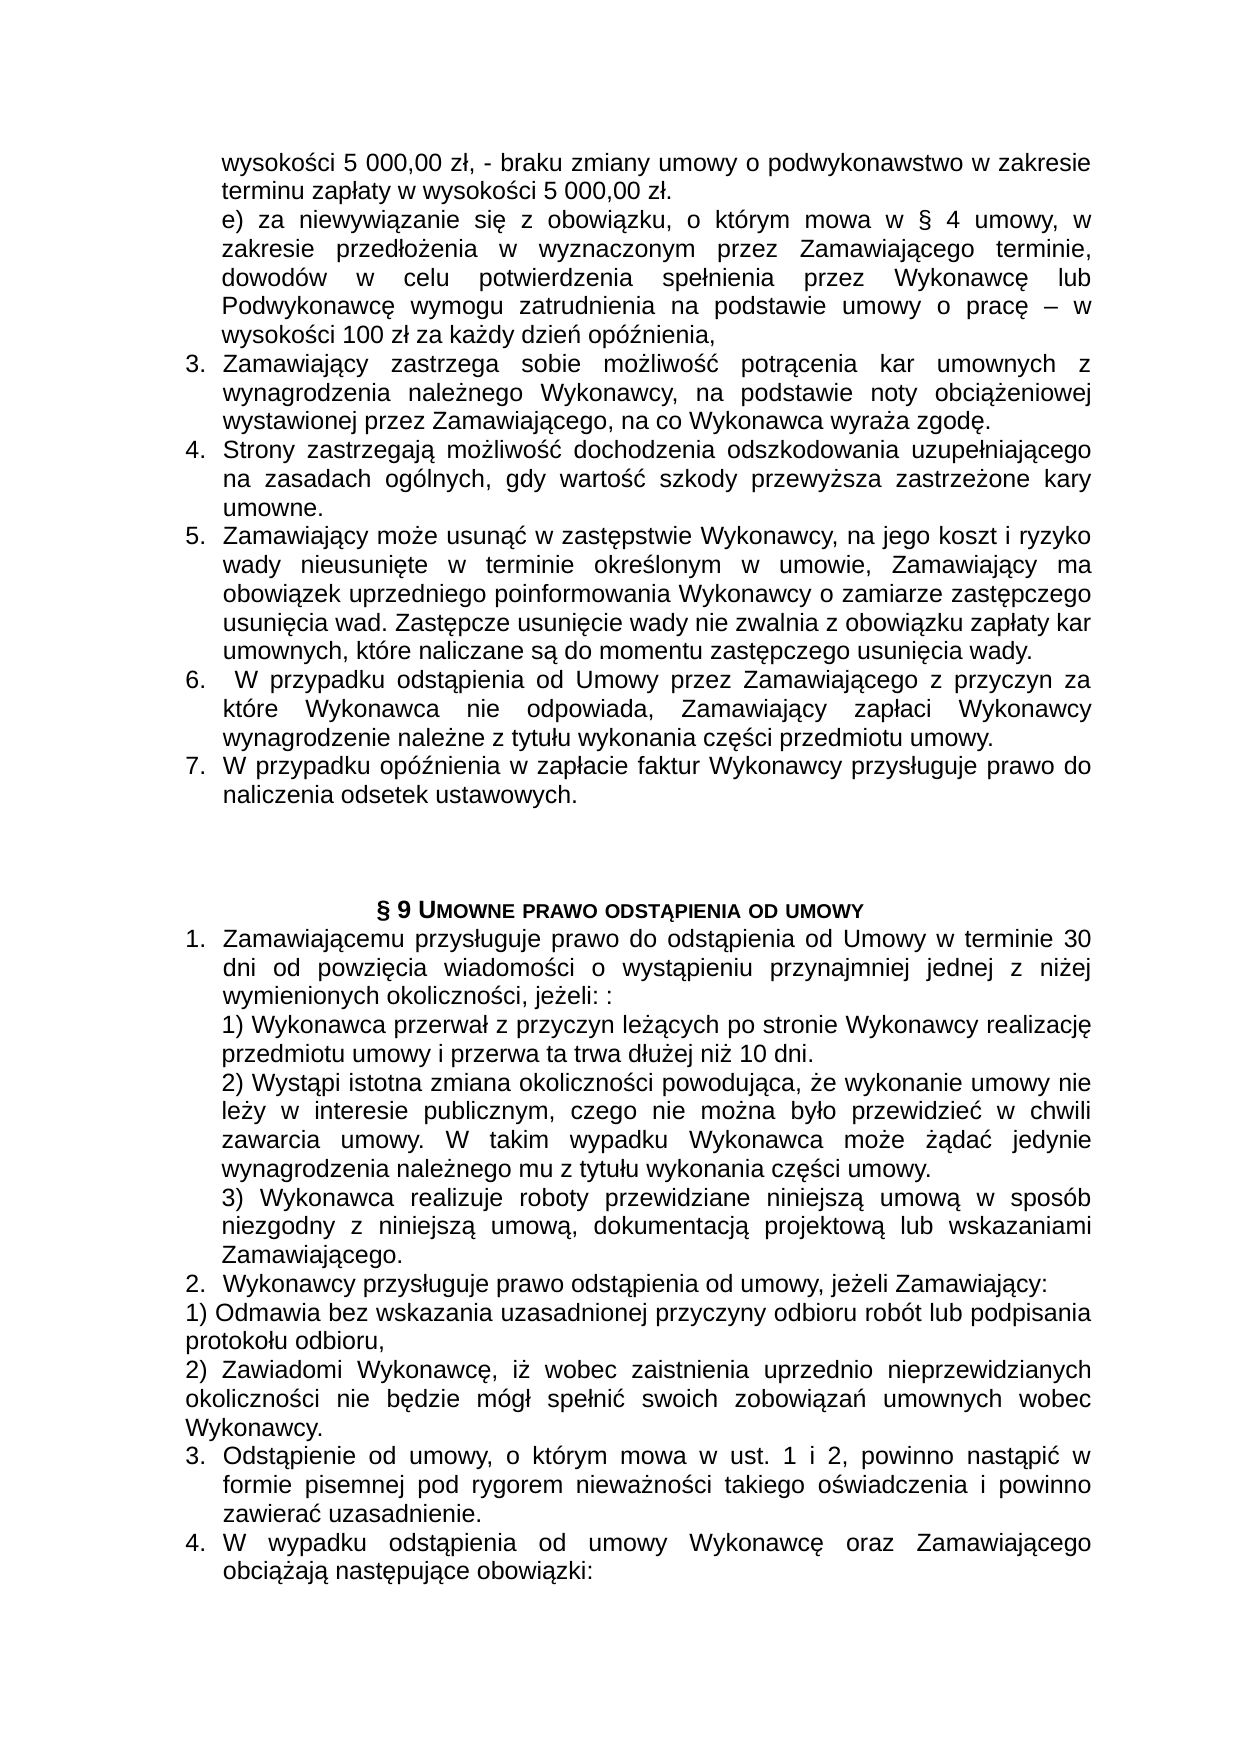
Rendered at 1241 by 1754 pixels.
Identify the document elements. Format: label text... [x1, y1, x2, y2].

list Odstąpienie od umowy, o którym mowa w ust. 1 i 2, powinno nastąpić w formie pisemnej pod rygorem nieważności takiego oświadczenia i powinno zawierać uzasadnienie. [185, 1441, 1093, 1528]
list Zamawiający może usunąć w zastępstwie Wykonawcy, na jego koszt i ryzyko wady nieusunięte w terminie określonym w umowie, Zamawiający ma obowiązek uprzedniego poinformowania Wykonawcy o zamiarze zastępczego usunięcia wad. Zastępcze usunięcie wady nie zwalnia z obowiązku zapłaty kar umownych, które naliczane są do momentu zastępczego usunięcia wady. [185, 521, 1093, 665]
list Zamawiający zastrzega sobie możliwość potrącenia kar umownych z wynagrodzenia należnego Wykonawcy, na podstawie noty obciążeniowej wystawionej przez Zamawiającego, na co Wykonawca wyraża zgodę. [185, 349, 1093, 435]
list Zamawiającemu przysługuje prawo do odstąpienia od Umowy w terminie 30 dni od powzięcia wiadomości o wystąpieniu przynajmniej jednej z niżej wymienionych okoliczności, jeżeli: : [185, 924, 1093, 1010]
text e) za niewywiązanie się z obowiązku, o którym mowa w § 4 umowy, w zakresie przedłożenia w wyznaczonym przez Zamawiającego terminie, dowodów w celu potwierdzenia spełnienia przez Wykonawcę lub Podwykonawcę wymogu zatrudnienia na podstawie umowy o pracę – w wysokości 100 zł za każdy dzień opóźnienia, [221, 205, 1093, 349]
list W przypadku opóźnienia w zapłacie faktur Wykonawcy przysługuje prawo do naliczenia odsetek ustawowych. [185, 751, 1093, 809]
text wysokości 5 000,00 zł, - braku zmiany umowy o podwykonawstwo w zakresie terminu zapłaty w wysokości 5 000,00 zł. [221, 148, 1093, 205]
text 1) Wykonawca przerwał z przyczyn leżących po stronie Wykonawcy realizację przedmiotu umowy i przerwa ta trwa dłużej niż 10 dni. [221, 1010, 1093, 1068]
list W wypadku odstąpienia od umowy Wykonawcę oraz Zamawiającego obciążają następujące obowiązki: [185, 1528, 1093, 1585]
list Wykonawcy przysługuje prawo odstąpienia od umowy, jeżeli Zamawiający: [185, 1269, 1093, 1298]
text § 9 Umowne prawo odstąpienia od umowy [148, 895, 1093, 924]
text 2) Zawiadomi Wykonawcę, iż wobec zaistnienia uprzednio nieprzewidzianych okoliczności nie będzie mógł spełnić swoich zobowiązań umownych wobec Wykonawcy. [185, 1355, 1093, 1441]
text 2) Wystąpi istotna zmiana okoliczności powodująca, że wykonanie umowy nie leży w interesie publicznym, czego nie można było przewidzieć w chwili zawarcia umowy. W takim wypadku Wykonawca może żądać jedynie wynagrodzenia należnego mu z tytułu wykonania części umowy. [221, 1068, 1093, 1183]
text 1) Odmawia bez wskazania uzasadnionej przyczyny odbioru robót lub podpisania protokołu odbioru, [185, 1298, 1093, 1355]
text 3) Wykonawca realizuje roboty przewidziane niniejszą umową w sposób niezgodny z niniejszą umową, dokumentacją projektową lub wskazaniami Zamawiającego. [221, 1183, 1093, 1269]
list W przypadku odstąpienia od Umowy przez Zamawiającego z przyczyn za które Wykonawca nie odpowiada, Zamawiający zapłaci Wykonawcy wynagrodzenie należne z tytułu wykonania części przedmiotu umowy. [185, 665, 1093, 751]
list Strony zastrzegają możliwość dochodzenia odszkodowania uzupełniającego na zasadach ogólnych, gdy wartość szkody przewyższa zastrzeżone kary umowne. [185, 435, 1093, 521]
